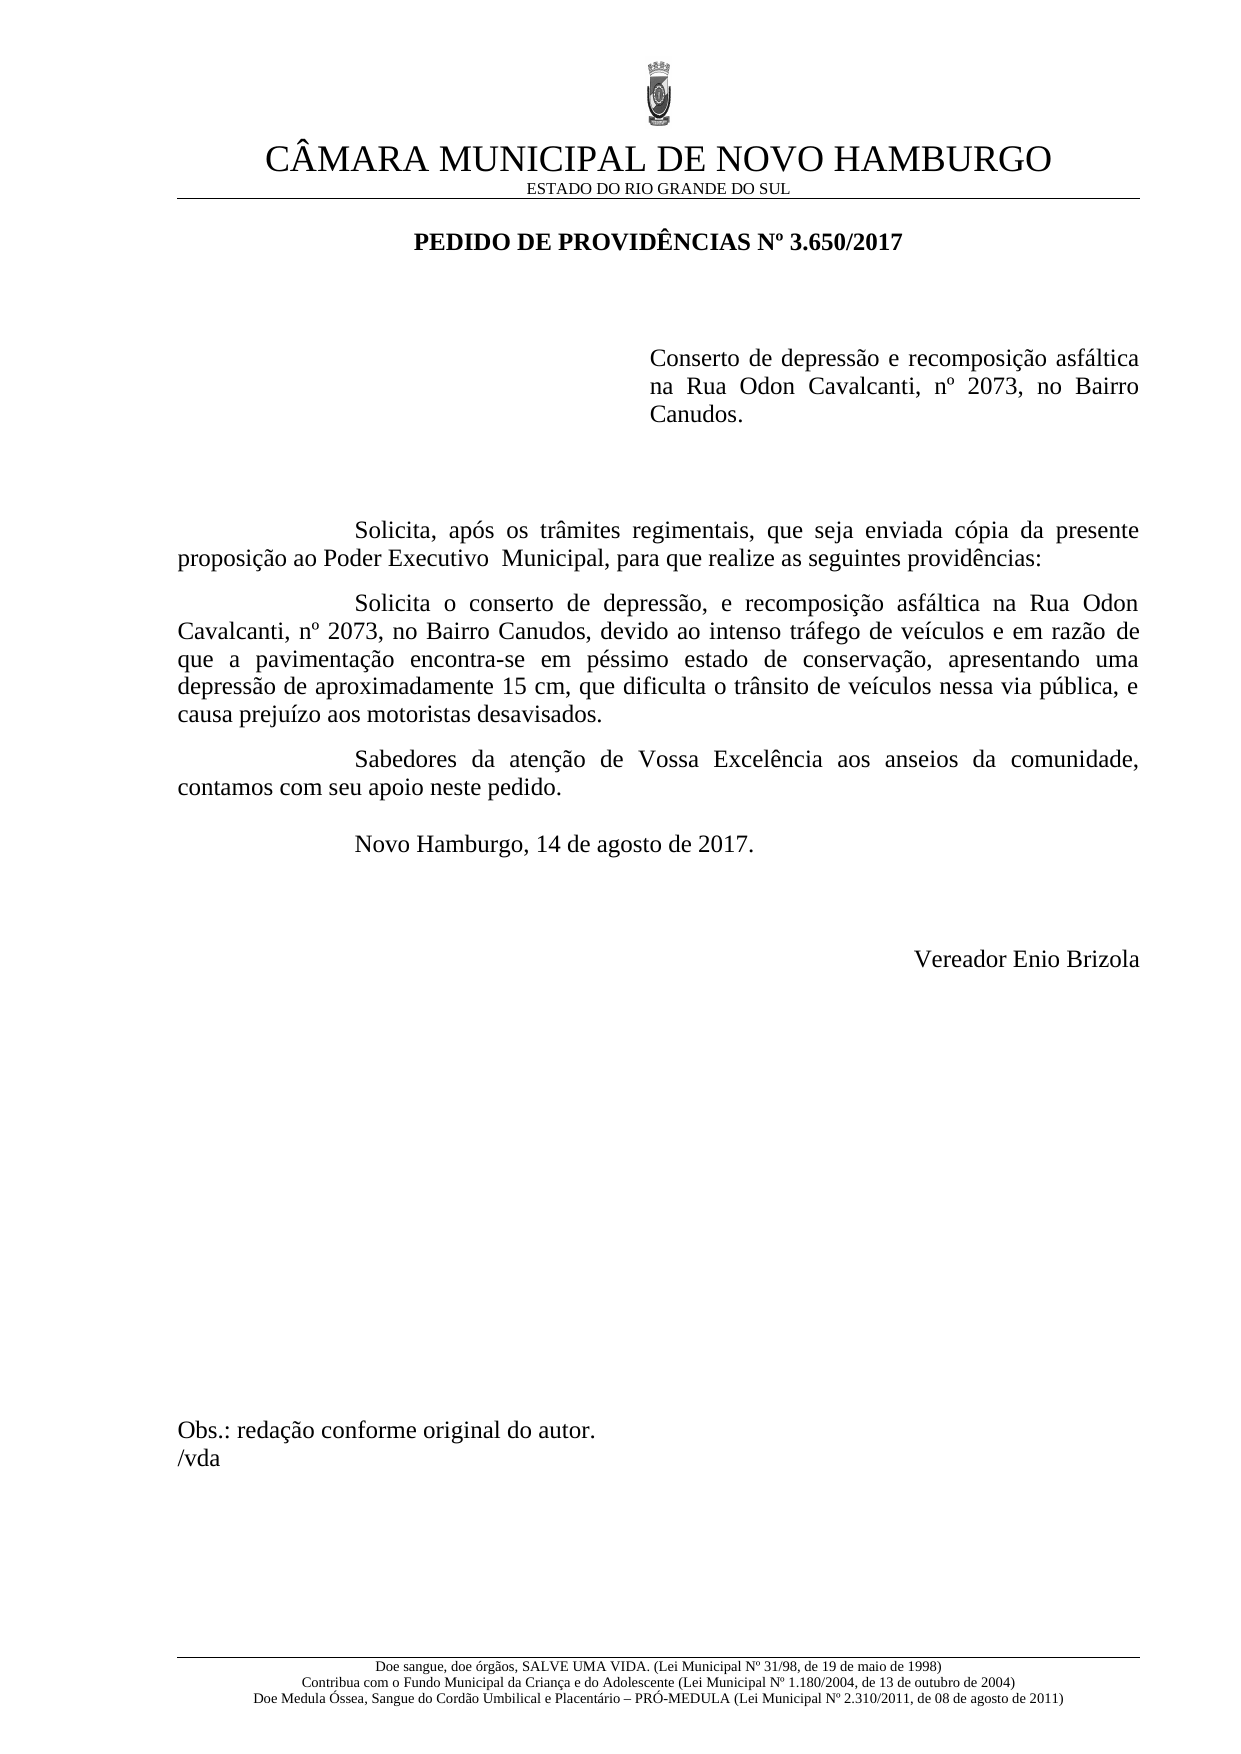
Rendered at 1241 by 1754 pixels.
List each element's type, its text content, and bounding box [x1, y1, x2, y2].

text /vda [177, 1444, 1140, 1471]
text Conserto de depressão e recomposição asfáltica na Rua Odon Cavalcanti, nº 2073, no Bairro Canudos. [649, 344, 1140, 428]
text Novo Hamburgo, 14 de agosto de 2017. [177, 831, 1140, 858]
text Obs.: redação conforme original do autor. [177, 1416, 1140, 1444]
text Solicita o conserto de depressão, e recomposição asfáltica na Rua Odon Cavalcanti, nº 2073, no Bairro Canudos, devido ao intenso tráfego de veículos e em razão de que a pavimentação encontra-se em péssimo estado de conservação, apresentando uma depressão de aproximadamente 15 cm, que dificulta o trânsito de veículos nessa via pública, e causa prejuízo aos motoristas desavisados. [177, 589, 1140, 728]
text Solicita, após os trâmites regimentais, que seja enviada cópia da presente proposição ao Poder Executivo Municipal, para que realize as seguintes providências: [177, 516, 1140, 572]
text Vereador Enio Brizola [177, 945, 1140, 973]
text PEDIDO DE PROVIDÊNCIAS Nº 3.650/2017 [177, 228, 1140, 256]
text Sabedores da atenção de Vossa Excelência aos anseios da comunidade, contamos com seu apoio neste pedido. [177, 746, 1140, 801]
